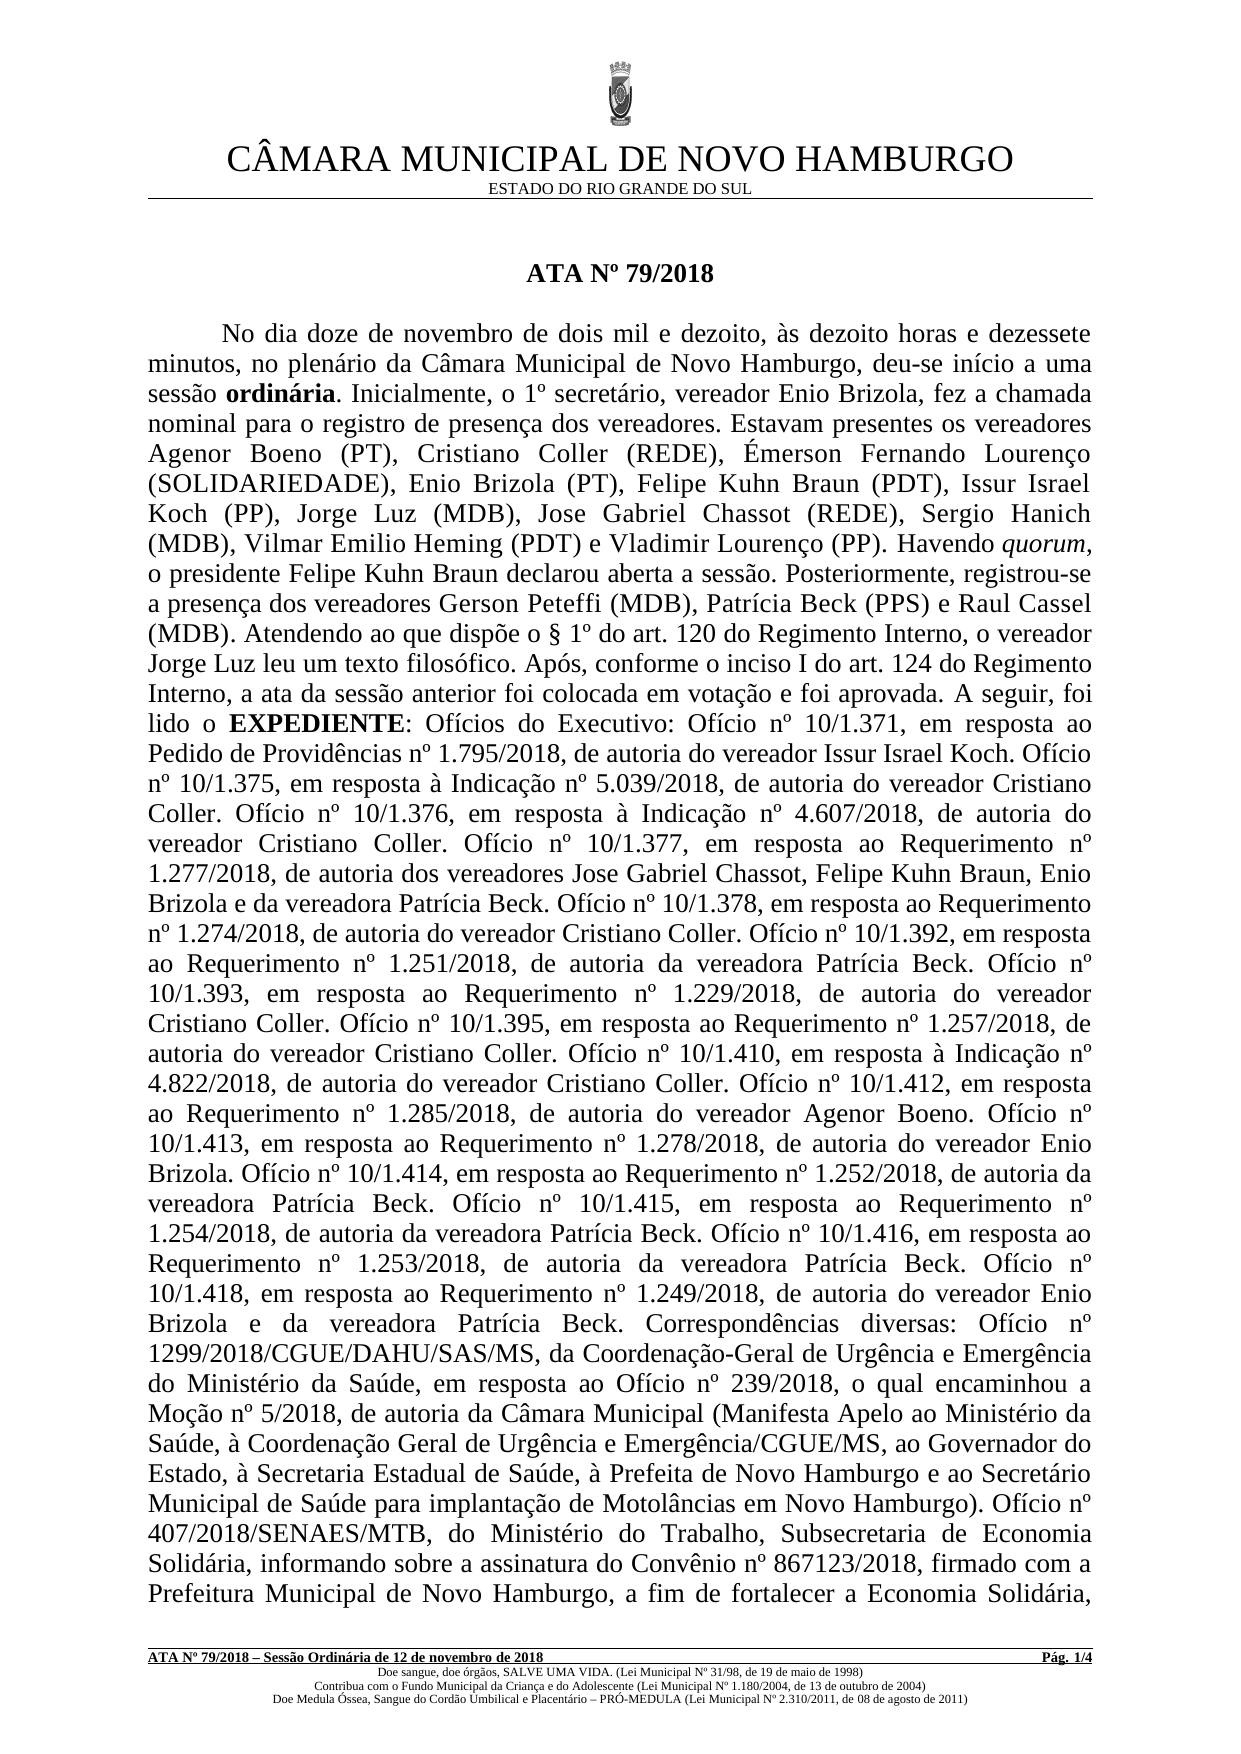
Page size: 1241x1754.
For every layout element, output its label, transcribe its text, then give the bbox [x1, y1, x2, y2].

text ATA Nº 79/2018 [148, 258, 1093, 288]
text No dia doze de novembro de dois mil e dezoito, às dezoito horas e dezessete minutos, no plenário da Câmara Municipal de Novo Hamburgo, deu-se início a uma sessão ordinária. Inicialmente, o 1º secretário, vereador Enio Brizola, fez a chamada nominal para o registro de presença dos vereadores. Estavam presentes os vereadores Agenor Boeno (PT), Cristiano Coller (REDE), Émerson Fernando Lourenço (SOLIDARIEDADE), Enio Brizola (PT), Felipe Kuhn Braun (PDT), Issur Israel Koch (PP), Jorge Luz (MDB), Jose Gabriel Chassot (REDE), Sergio Hanich (MDB), Vilmar Emilio Heming (PDT) e Vladimir Lourenço (PP). Havendo quorum, o presidente Felipe Kuhn Braun declarou aberta a sessão. Posteriormente, registrou-se a presença dos vereadores Gerson Peteffi (MDB), Patrícia Beck (PPS) e Raul Cassel (MDB). Atendendo ao que dispõe o § 1º do art. 120 do Regimento Interno, o vereador Jorge Luz leu um texto filosófico. Após, conforme o inciso I do art. 124 do Regimento Interno, a ata da sessão anterior foi colocada em votação e foi aprovada. A seguir, foi lido o EXPEDIENTE: Ofícios do Executivo: Ofício nº 10/1.371, em resposta ao Pedido de Providências nº 1.795/2018, de autoria do vereador Issur Israel Koch. Ofício nº 10/1.375, em resposta à Indicação nº 5.039/2018, de autoria do vereador Cristiano Coller. Ofício nº 10/1.376, em resposta à Indicação nº 4.607/2018, de autoria do vereador Cristiano Coller. Ofício nº 10/1.377, em resposta ao Requerimento nº 1.277/2018, de autoria dos vereadores Jose Gabriel Chassot, Felipe Kuhn Braun, Enio Brizola e da vereadora Patrícia Beck. Ofício nº 10/1.378, em resposta ao Requerimento nº 1.274/2018, de autoria do vereador Cristiano Coller. Ofício nº 10/1.392, em resposta ao Requerimento nº 1.251/2018, de autoria da vereadora Patrícia Beck. Ofício nº 10/1.393, em resposta ao Requerimento nº 1.229/2018, de autoria do vereador Cristiano Coller. Ofício nº 10/1.395, em resposta ao Requerimento nº 1.257/2018, de autoria do vereador Cristiano Coller. Ofício nº 10/1.410, em resposta à Indicação nº 4.822/2018, de autoria do vereador Cristiano Coller. Ofício nº 10/1.412, em resposta ao Requerimento nº 1.285/2018, de autoria do vereador Agenor Boeno. Ofício nº 10/1.413, em resposta ao Requerimento nº 1.278/2018, de autoria do vereador Enio Brizola. Ofício nº 10/1.414, em resposta ao Requerimento nº 1.252/2018, de autoria da vereadora Patrícia Beck. Ofício nº 10/1.415, em resposta ao Requerimento nº 1.254/2018, de autoria da vereadora Patrícia Beck. Ofício nº 10/1.416, em resposta ao Requerimento nº 1.253/2018, de autoria da vereadora Patrícia Beck. Ofício nº 10/1.418, em resposta ao Requerimento nº 1.249/2018, de autoria do vereador Enio Brizola e da vereadora Patrícia Beck. Correspondências diversas: Ofício nº 1299/2018/CGUE/DAHU/SAS/MS, da Coordenação-Geral de Urgência e Emergência do Ministério da Saúde, em resposta ao Ofício nº 239/2018, o qual encaminhou a Moção nº 5/2018, de autoria da Câmara Municipal (Manifesta Apelo ao Ministério da Saúde, à Coordenação Geral de Urgência e Emergência/CGUE/MS, ao Governador do Estado, à Secretaria Estadual de Saúde, à Prefeita de Novo Hamburgo e ao Secretário Municipal de Saúde para implantação de Motolâncias em Novo Hamburgo). Ofício nº 407/2018/SENAES/MTB, do Ministério do Trabalho, Subsecretaria de Economia Solidária, informando sobre a assinatura do Convênio nº 867123/2018, firmado com a Prefeitura Municipal de Novo Hamburgo, a fim de fortalecer a Economia Solidária, [148, 318, 1093, 1608]
